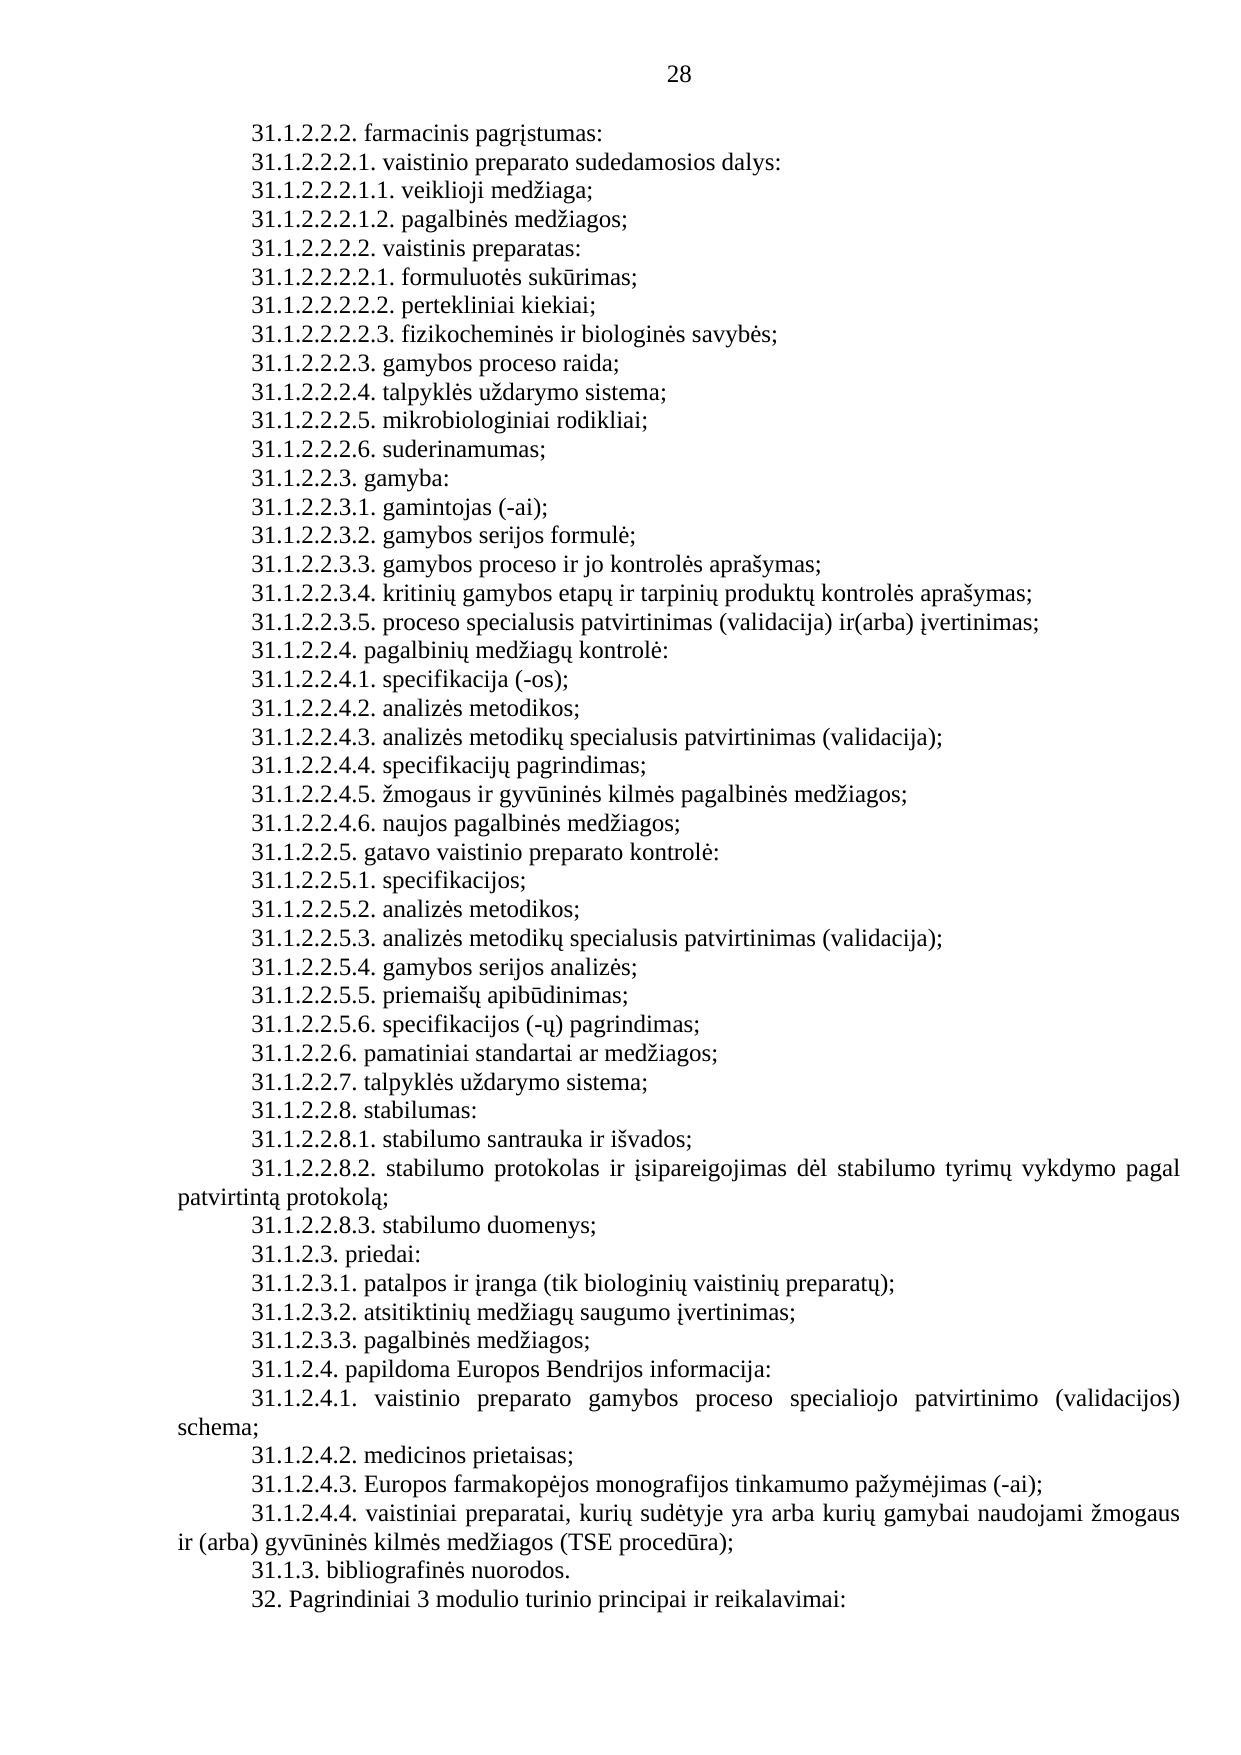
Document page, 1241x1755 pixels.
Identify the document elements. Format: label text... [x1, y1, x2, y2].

text 32. Pagrindiniai 3 modulio turinio principai ir reikalavimai: [177, 1584, 1181, 1613]
text 31.1.2.4.3. Europos farmakopėjos monografijos tinkamumo pažymėjimas (-ai); [177, 1469, 1181, 1498]
text 31.1.2.2.3. gamyba: [177, 463, 1181, 492]
text 31.1.2.3.2. atsitiktinių medžiagų saugumo įvertinimas; [177, 1297, 1181, 1326]
text 31.1.2.3. priedai: [177, 1239, 1181, 1268]
text 31.1.2.2.2.1.1. veiklioji medžiaga; [177, 176, 1181, 204]
text 31.1.2.2.5.6. specifikacijos (-ų) pagrindimas; [177, 1009, 1181, 1038]
text 31.1.2.4.1. vaistinio preparato gamybos proceso specialiojo patvirtinimo (validacijos) schema; [177, 1383, 1181, 1441]
text 31.1.2.2.8.1. stabilumo santrauka ir išvados; [177, 1124, 1181, 1153]
text 31.1.2.2.6. pamatiniai standartai ar medžiagos; [177, 1038, 1181, 1067]
text 31.1.2.2.2.2.1. formuluotės sukūrimas; [177, 262, 1181, 291]
text 31.1.2.2.4.1. specifikacija (-os); [177, 664, 1181, 693]
text 31.1.2.2.5.1. specifikacijos; [177, 866, 1181, 894]
text 31.1.2.2.5.4. gamybos serijos analizės; [177, 952, 1181, 981]
text 31.1.2.2.5.2. analizės metodikos; [177, 894, 1181, 923]
text 31.1.2.2.8.3. stabilumo duomenys; [177, 1211, 1181, 1239]
text 31.1.2.2.2. farmacinis pagrįstumas: [177, 118, 1181, 147]
text 31.1.2.2.4.6. naujos pagalbinės medžiagos; [177, 808, 1181, 837]
text 31.1.2.2.3.2. gamybos serijos formulė; [177, 521, 1181, 549]
text 31.1.2.2.2.6. suderinamumas; [177, 434, 1181, 463]
text 31.1.2.2.2.5. mikrobiologiniai rodikliai; [177, 406, 1181, 434]
text 31.1.2.2.3.1. gamintojas (-ai); [177, 492, 1181, 521]
text 31.1.2.2.2.2.3. fizikocheminės ir biologinės savybės; [177, 319, 1181, 348]
text 31.1.2.2.3.4. kritinių gamybos etapų ir tarpinių produktų kontrolės aprašymas; [177, 578, 1181, 607]
text 31.1.2.2.3.5. proceso specialusis patvirtinimas (validacija) ir(arba) įvertinimas; [177, 607, 1181, 636]
text 31.1.2.2.8. stabilumas: [177, 1096, 1181, 1124]
text 31.1.2.4.2. medicinos prietaisas; [177, 1441, 1181, 1469]
text 31.1.2.2.2.1.2. pagalbinės medžiagos; [177, 204, 1181, 233]
text 31.1.2.2.4.4. specifikacijų pagrindimas; [177, 751, 1181, 779]
text 31.1.2.2.2.2.2. pertekliniai kiekiai; [177, 291, 1181, 319]
text 31.1.2.2.2.4. talpyklės uždarymo sistema; [177, 377, 1181, 406]
text 31.1.2.2.5. gatavo vaistinio preparato kontrolė: [177, 837, 1181, 866]
text 31.1.2.2.4.5. žmogaus ir gyvūninės kilmės pagalbinės medžiagos; [177, 779, 1181, 808]
text 31.1.2.2.4.3. analizės metodikų specialusis patvirtinimas (validacija); [177, 722, 1181, 751]
text 31.1.3. bibliografinės nuorodos. [177, 1556, 1181, 1584]
text 31.1.2.2.4.2. analizės metodikos; [177, 693, 1181, 722]
text 31.1.2.2.7. talpyklės uždarymo sistema; [177, 1067, 1181, 1096]
text 31.1.2.2.2.1. vaistinio preparato sudedamosios dalys: [177, 147, 1181, 176]
text 31.1.2.4. papildoma Europos Bendrijos informacija: [177, 1354, 1181, 1383]
text 31.1.2.3.3. pagalbinės medžiagos; [177, 1326, 1181, 1354]
text 31.1.2.2.8.2. stabilumo protokolas ir įsipareigojimas dėl stabilumo tyrimų vykdymo pagal patvirtintą protokolą; [177, 1153, 1181, 1211]
text 31.1.2.2.3.3. gamybos proceso ir jo kontrolės aprašymas; [177, 549, 1181, 578]
text 31.1.2.2.2.2. vaistinis preparatas: [177, 233, 1181, 262]
text 31.1.2.2.4. pagalbinių medžiagų kontrolė: [177, 636, 1181, 664]
text 31.1.2.2.2.3. gamybos proceso raida; [177, 348, 1181, 377]
text 31.1.2.4.4. vaistiniai preparatai, kurių sudėtyje yra arba kurių gamybai naudojami žmogaus ir (arba) gyvūninės kilmės medžiagos (TSE procedūra); [177, 1498, 1181, 1556]
text 31.1.2.2.5.5. priemaišų apibūdinimas; [177, 981, 1181, 1009]
text 31.1.2.2.5.3. analizės metodikų specialusis patvirtinimas (validacija); [177, 923, 1181, 952]
text 31.1.2.3.1. patalpos ir įranga (tik biologinių vaistinių preparatų); [177, 1268, 1181, 1297]
